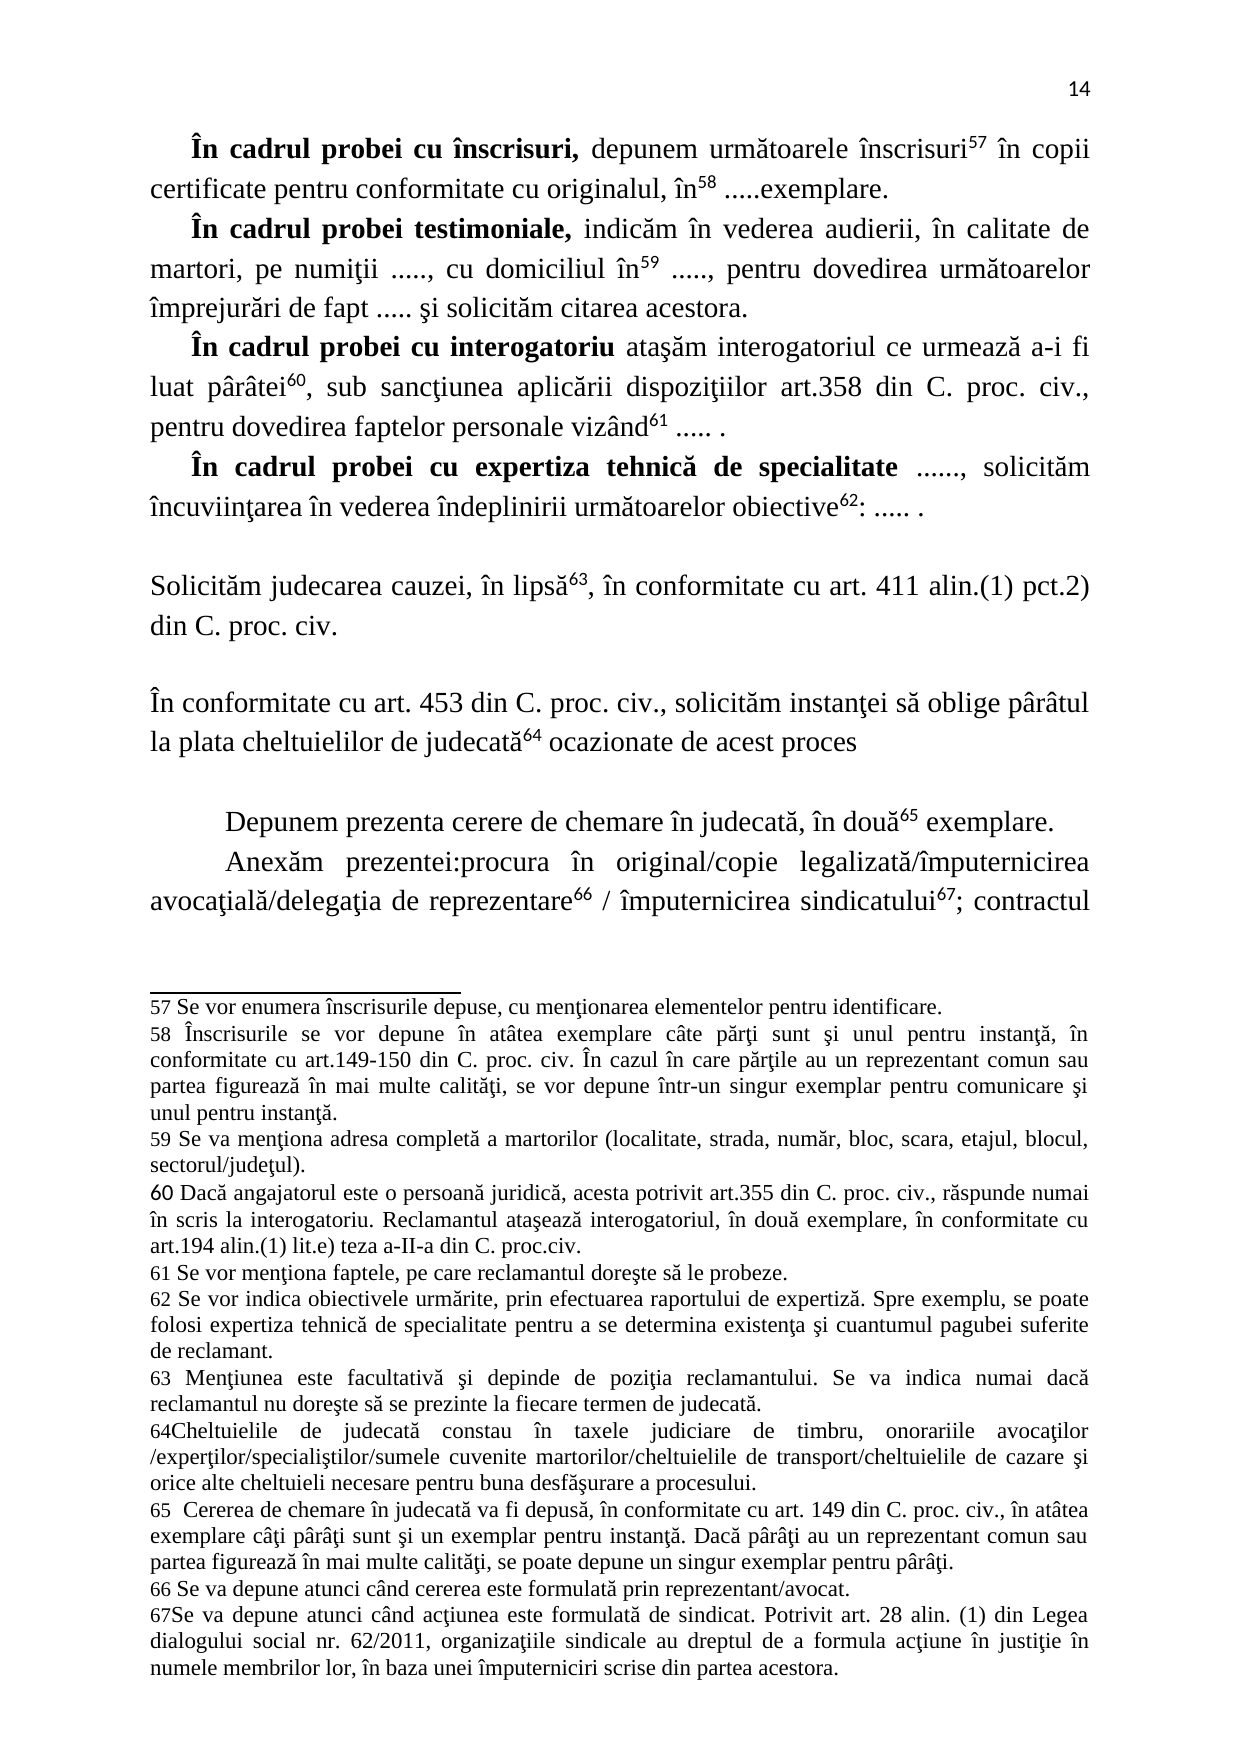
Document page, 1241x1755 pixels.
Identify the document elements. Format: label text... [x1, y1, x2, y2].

text Solicităm judecarea cauzei, în lipsă, în conformitate cu art. 411 alin.(1) pct.2) din C. proc. civ. [150, 567, 1090, 641]
text Cheltuielile de judecată constau în taxele judiciare de timbru, onorariile avocaţilor /experţilor/specialiştilor/sumele cuvenite martorilor/cheltuielile de transport/cheltuielile de cazare şi orice alte cheltuieli necesare pentru buna desfăşurare a procesului. [150, 1417, 1090, 1496]
text Anexăm prezentei:procura în original/copie legalizată/împuternicirea avocaţială/delegaţia de reprezentare / împuternicirea sindicatului; contractul individual de muncă nr. …/…..;contractul colectiv de muncă şi alte înscrisuri….. . [150, 844, 1090, 918]
text Se va depune atunci când cererea este formulată prin reprezentant/avocat. [150, 1575, 1090, 1601]
text Se vor indica obiectivele urmărite, prin efectuarea raportului de expertiză. Spre exemplu, se poate folosi expertiza tehnică de specialitate pentru a se determina existenţa şi cuantumul pagubei suferite de reclamant. [150, 1285, 1090, 1364]
text În cadrul probei cu înscrisuri, depunem următoarele înscrisuri în copii certificate pentru conformitate cu originalul, în .....exemplare. [150, 130, 1090, 206]
text În cadrul probei cu expertiza tehnică de specialitate ......, solicităm încuviinţarea în vederea îndeplinirii următoarelor obiective: ..... . [150, 449, 1090, 523]
text În cadrul probei testimoniale, indicăm în vederea audierii, în calitate de martori, pe numiţii ....., cu domiciliul în ....., pentru dovedirea următoarelor împrejurări de fapt ..... şi solicităm citarea acestora. [150, 211, 1090, 324]
text În conformitate cu art. 453 din C. proc. civ., solicităm instanţei să oblige pârâtul la plata cheltuielilor de judecată ocazionate de acest proces [150, 685, 1090, 759]
text Menţiunea este facultativă şi depinde de poziţia reclamantului. Se va indica numai dacă reclamantul nu doreşte să se prezinte la fiecare termen de judecată. [150, 1364, 1090, 1417]
text Dacă angajatorul este o persoană juridică, acesta potrivit art.355 din C. proc. civ., răspunde numai în scris la interogatoriu. Reclamantul ataşează interogatoriul, în două exemplare, în conformitate cu art.194 alin.(1) lit.e) teza a-II-a din C. proc.civ. [150, 1178, 1090, 1258]
text Înscrisurile se vor depune în atâtea exemplare câte părţi sunt şi unul pentru instanţă, în conformitate cu art.149-150 din C. proc. civ. În cazul în care părţile au un reprezentant comun sau partea figurează în mai multe calităţi, se vor depune într-un singur exemplar pentru comunicare şi unul pentru instanţă. [150, 1020, 1090, 1125]
text Se va depune atunci când acţiunea este formulată de sindicat. Potrivit art. 28 alin. (1) din Legea dialogului social nr. 62/2011, organizaţiile sindicale au dreptul de a formula acţiune în justiţie în numele membrilor lor, în baza unei împuterniciri scrise din partea acestora. [150, 1601, 1090, 1680]
text Se vor menţiona faptele, pe care reclamantul doreşte să le probeze. [150, 1258, 1090, 1285]
text În cadrul probei cu interogatoriu ataşăm interogatoriul ce urmează a-i fi luat pârâtei, sub sancţiunea aplicării dispoziţiilor art.358 din C. proc. civ., pentru dovedirea faptelor personale vizând ..... . [150, 329, 1090, 444]
text Cererea de chemare în judecată va fi depusă, în conformitate cu art. 149 din C. proc. civ., în atâtea exemplare câţi pârâţi sunt şi un exemplar pentru instanţă. Dacă pârâţi au un reprezentant comun sau partea figurează în mai multe calităţi, se poate depune un singur exemplar pentru pârâţi. [150, 1496, 1090, 1575]
text Se va menţiona adresa completă a martorilor (localitate, strada, număr, bloc, scara, etajul, blocul, sectorul/judeţul). [150, 1125, 1090, 1178]
text Se vor enumera înscrisurile depuse, cu menţionarea elementelor pentru identificare. [150, 993, 1090, 1020]
text Depunem prezenta cerere de chemare în judecată, în două exemplare. [150, 803, 1090, 839]
